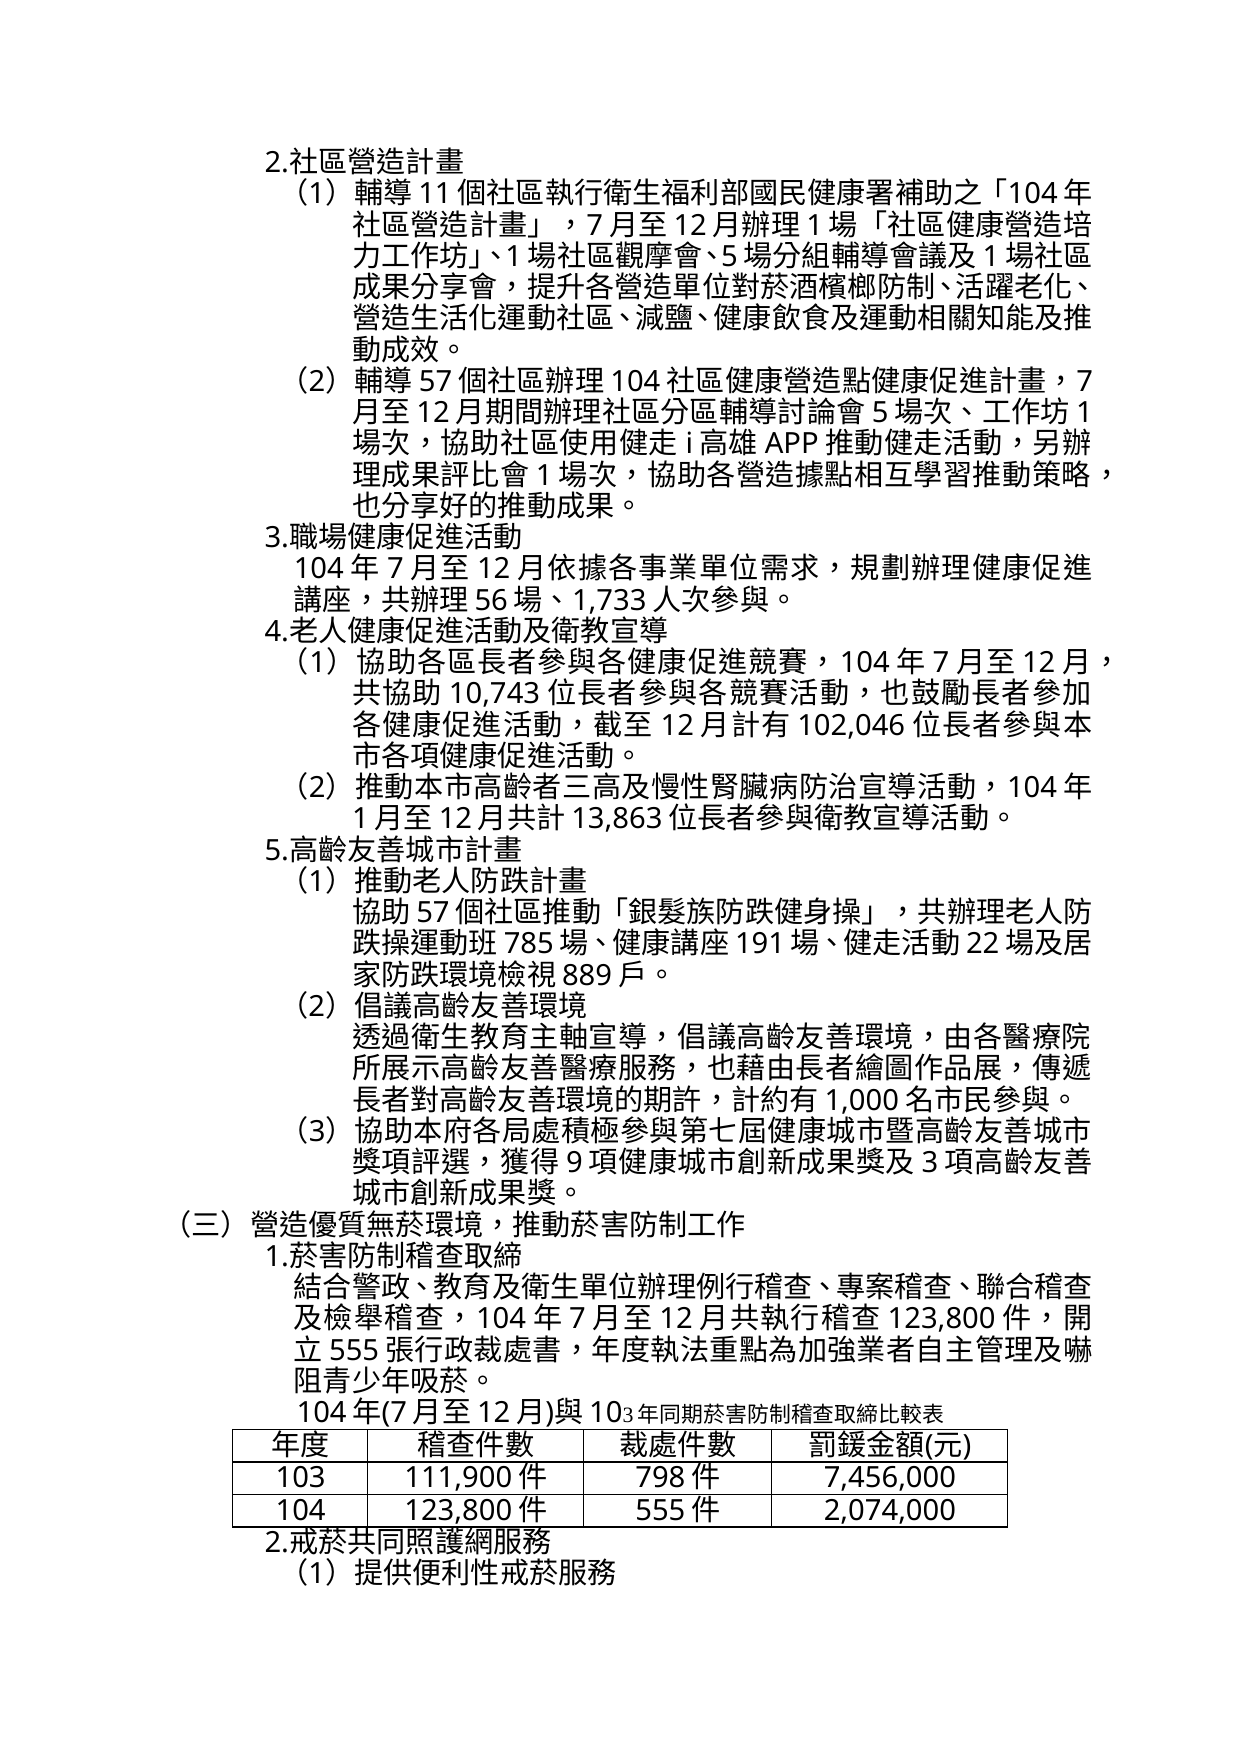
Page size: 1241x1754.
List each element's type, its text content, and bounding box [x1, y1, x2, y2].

text 1.菸害防制稽查取締 結合警政、教育及衛生單位辦理例行稽查、專案稽查、聯合稽查及檢舉稽查，104年7月至12月共執行稽查123,800件，開立555張行政裁處書，年度執法重點為加強業者自主管理及嚇阻青少年吸菸。 [264, 1241, 1092, 1398]
text （三）營造優質無菸環境，推動菸害防制工作 [162, 1210, 1092, 1241]
text （2）輔導57個社區辦理104社區健康營造點健康促進計畫，7月至12月期間辦理社區分區輔導討論會5場次、工作坊1場次，協助社區使用健走i高雄APP推動健走活動，另辦理成果評比會1場次，協助各營造據點相互學習推動策略，也分享好的推動成果。 [279, 366, 1092, 523]
text 4.老人健康促進活動及衛教宣導 [264, 616, 1092, 648]
text （1）輔導11個社區執行衛生福利部國民健康署補助之「104年社區營造計畫」，7月至12月辦理1場「社區健康營造培力工作坊」、1場社區觀摩會、5場分組輔導會議及1場社區成果分享會，提升各營造單位對菸酒檳榔防制、活躍老化、營造生活化運動社區、減鹽、健康飲食及運動相關知能及推動成效。 [279, 179, 1092, 366]
table_cell 111,900件 [368, 1463, 583, 1494]
table_cell 798件 [584, 1463, 771, 1494]
table_header 罰鍰金額(元) [772, 1430, 1007, 1461]
table_cell 2,074,000 [772, 1495, 1007, 1526]
table_header 年度 [233, 1430, 367, 1461]
text 3.職場健康促進活動 104年7月至12月依據各事業單位需求，規劃辦理健康促進講座，共辦理56場、1,733人次參與。 [264, 523, 1092, 616]
text （1）提供便利性戒菸服務 [279, 1559, 1092, 1590]
text 協助57個社區推動「銀髮族防跌健身操」，共辦理老人防跌操運動班785場、健康講座191場、健走活動22場及居家防跌環境檢視889戶。 [352, 898, 1092, 991]
text （2）推動本市高齡者三高及慢性腎臟病防治宣導活動，104年1月至12月共計13,863位長者參與衛教宣導活動。 [279, 773, 1092, 835]
text 104年(7月至12月)與103年同期菸害防制稽查取締比較表 [148, 1398, 1092, 1429]
table_cell 104 [233, 1495, 367, 1526]
text 2.社區營造計畫 [264, 148, 1092, 179]
table_cell 7,456,000 [772, 1463, 1007, 1494]
table_cell 555件 [584, 1495, 771, 1526]
table_cell 123,800件 [368, 1495, 583, 1526]
table_cell 103 [233, 1463, 367, 1494]
text 2.戒菸共同照護網服務 [264, 1527, 1092, 1559]
text （3）協助本府各局處積極參與第七屆健康城市暨高齡友善城市獎項評選，獲得9項健康城市創新成果獎及3項高齡友善城市創新成果獎。 [279, 1116, 1092, 1210]
table_header 稽查件數 [368, 1430, 583, 1461]
text （1）推動老人防跌計畫 [279, 866, 1092, 898]
text （1）協助各區長者參與各健康促進競賽，104年7月至12月，共協助10,743位長者參與各競賽活動，也鼓勵長者參加各健康促進活動，截至12月計有102,046位長者參與本市各項健康促進活動。 [279, 648, 1092, 773]
text 5.高齡友善城市計畫 [264, 835, 1092, 866]
text （2）倡議高齡友善環境 [279, 991, 1092, 1023]
text 透過衛生教育主軸宣導，倡議高齡友善環境，由各醫療院所展示高齡友善醫療服務，也藉由長者繪圖作品展，傳遞長者對高齡友善環境的期許，計約有1,000名市民參與。 [352, 1023, 1092, 1116]
table_header 裁處件數 [584, 1430, 771, 1461]
